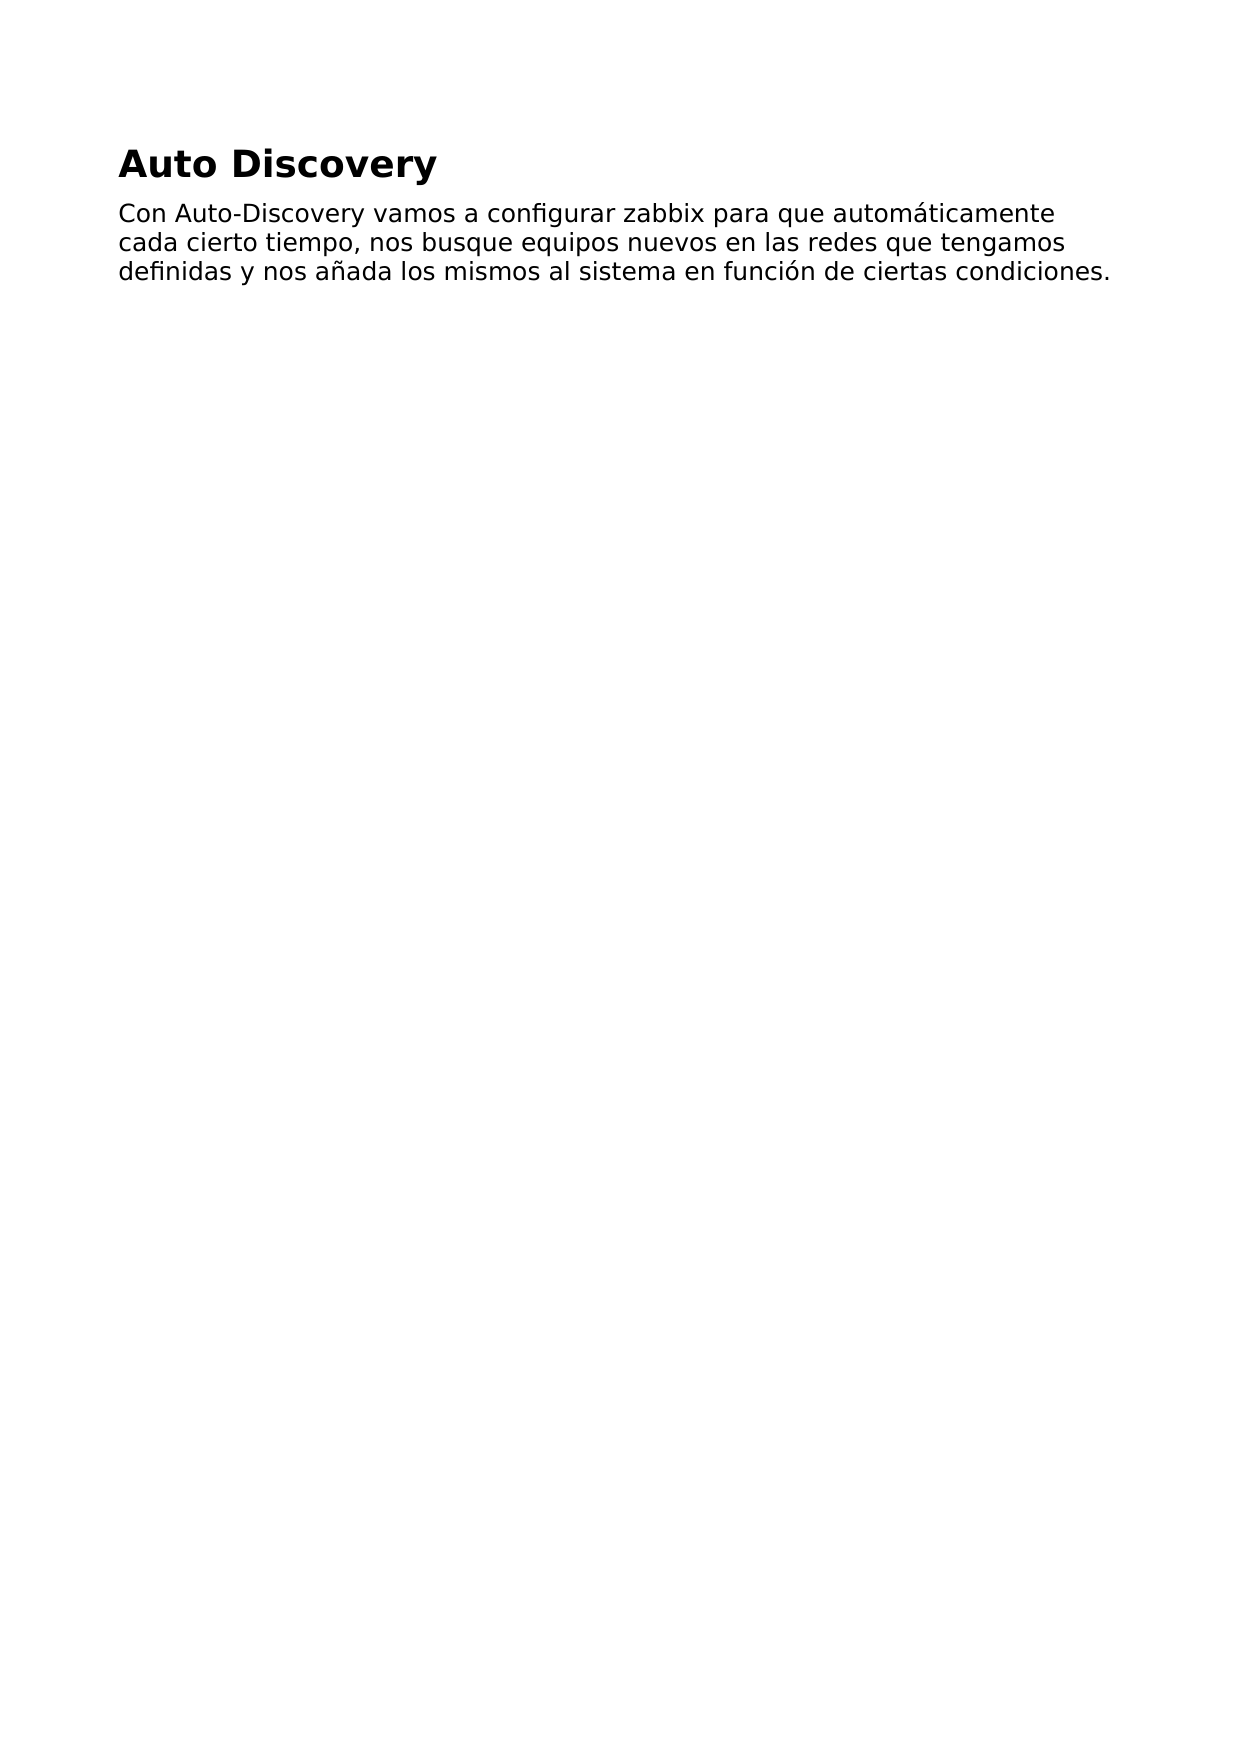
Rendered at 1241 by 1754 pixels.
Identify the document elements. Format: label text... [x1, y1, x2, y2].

text Con Auto-Discovery vamos a configurar zabbix para que automáticamente cada cierto tiempo, nos busque equipos nuevos en las redes que tengamos definidas y nos añada los mismos al sistema en función de ciertas condiciones. [118, 199, 1122, 287]
subtitle Auto Discovery [118, 143, 1122, 187]
